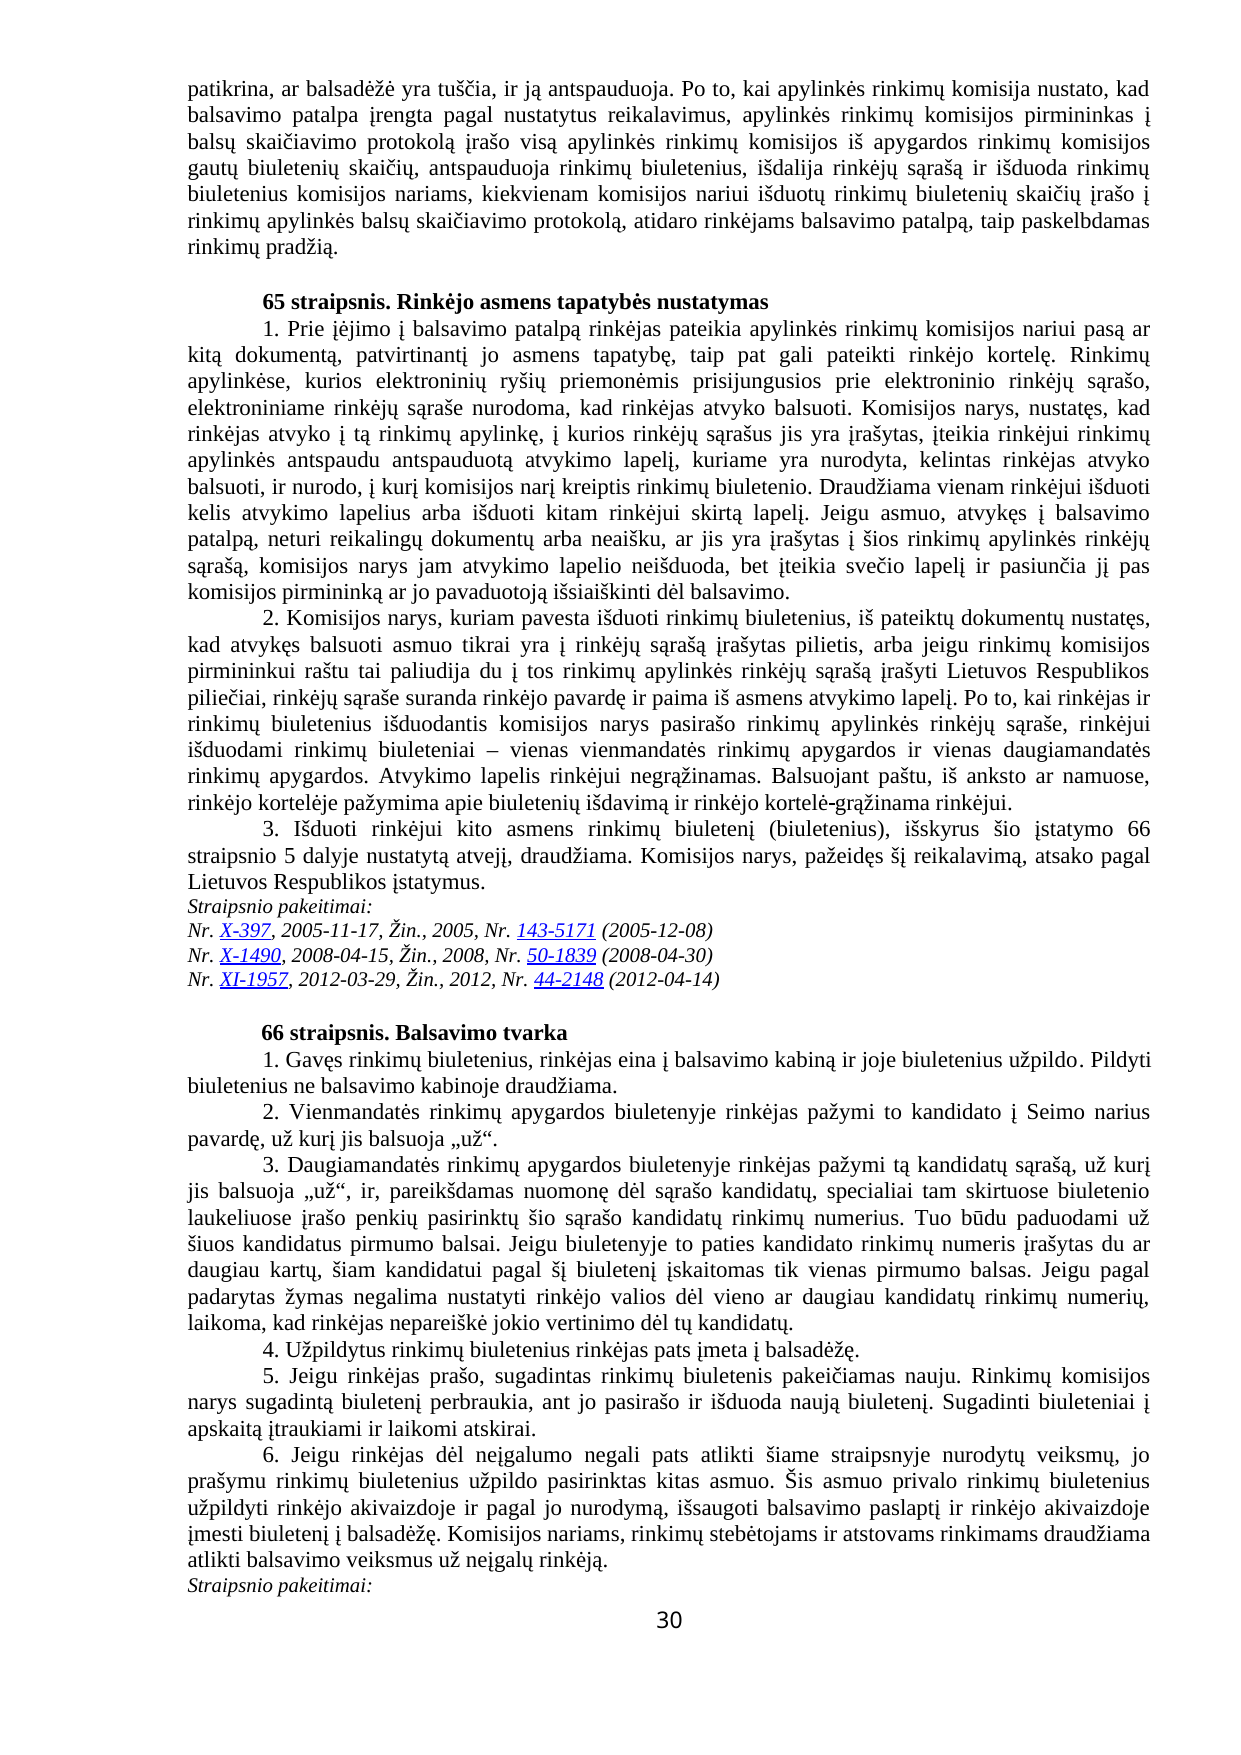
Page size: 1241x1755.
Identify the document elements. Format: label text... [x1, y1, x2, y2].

text 3. Daugiamandatės rinkimų apygardos biuletenyje rinkėjas pažymi tą kandidatų sąrašą, už kurį jis balsuoja „už“, ir, pareikšdamas nuomonę dėl sąrašo kandidatų, specialiai tam skirtuose biuletenio laukeliuose įrašo penkių pasirinktų šio sąrašo kandidatų rinkimų numerius. Tuo būdu paduodami už šiuos kandidatus pirmumo balsai. Jeigu biuletenyje to paties kandidato rinkimų numeris įrašytas du ar daugiau kartų, šiam kandidatui pagal šį biuletenį įskaitomas tik vienas pirmumo balsas. Jeigu pagal padarytas žymas negalima nustatyti rinkėjo valios dėl vieno ar daugiau kandidatų rinkimų numerių, laikoma, kad rinkėjas nepareiškė jokio vertinimo dėl tų kandidatų. [187, 1151, 1152, 1336]
text 1. Prie įėjimo į balsavimo patalpą rinkėjas pateikia apylinkės rinkimų komisijos nariui pasą ar kitą dokumentą, patvirtinantį jo asmens tapatybę, taip pat gali pateikti rinkėjo kortelę. Rinkimų apylinkėse, kurios elektroninių ryšių priemonėmis prisijungusios prie elektroninio rinkėjų sąrašo, elektroniniame rinkėjų sąraše nurodoma, kad rinkėjas atvyko balsuoti. Komisijos narys, nustatęs, kad rinkėjas atvyko į tą rinkimų apylinkę, į kurios rinkėjų sąrašus jis yra įrašytas, įteikia rinkėjui rinkimų apylinkės antspaudu antspauduotą atvykimo lapelį, kuriame yra nurodyta, kelintas rinkėjas atvyko balsuoti, ir nurodo, į kurį komisijos narį kreiptis rinkimų biuletenio. Draudžiama vienam rinkėjui išduoti kelis atvykimo lapelius arba išduoti kitam rinkėjui skirtą lapelį. Jeigu asmuo, atvykęs į balsavimo patalpą, neturi reikalingų dokumentų arba neaišku, ar jis yra įrašytas į šios rinkimų apylinkės rinkėjų sąrašą, komisijos narys jam atvykimo lapelio neišduoda, bet įteikia svečio lapelį ir pasiunčia jį pas komisijos pirmininką ar jo pavaduotoją išsiaiškinti dėl balsavimo. [187, 314, 1152, 604]
text 66 straipsnis. Balsavimo tvarka [187, 1019, 1152, 1046]
text 4. Užpildytus rinkimų biuletenius rinkėjas pats įmeta į balsadėžę. [187, 1336, 1152, 1362]
text patikrina, ar balsadėžė yra tuščia, ir ją antspauduoja. Po to, kai apylinkės rinkimų komisija nustato, kad balsavimo patalpa įrengta pagal nustatytus reikalavimus, apylinkės rinkimų komisijos pirmininkas į balsų skaičiavimo protokolą įrašo visą apylinkės rinkimų komisijos iš apygardos rinkimų komisijos gautų biuletenių skaičių, antspauduoja rinkimų biuletenius, išdalija rinkėjų sąrašą ir išduoda rinkimų biuletenius komisijos nariams, kiekvienam komisijos nariui išduotų rinkimų biuletenių skaičių įrašo į rinkimų apylinkės balsų skaičiavimo protokolą, atidaro rinkėjams balsavimo patalpą, taip paskelbdamas rinkimų pradžią. [187, 75, 1152, 259]
text Straipsnio pakeitimai: [187, 1573, 1152, 1597]
text Nr. XI-1957, 2012-03-29, Žin., 2012, Nr. 44-2148 (2012-04-14) [187, 967, 1152, 991]
text Straipsnio pakeitimai: [187, 894, 1152, 918]
text 6. Jeigu rinkėjas dėl neįgalumo negali pats atlikti šiame straipsnyje nurodytų veiksmų, jo prašymu rinkimų biuletenius užpildo pasirinktas kitas asmuo. Šis asmuo privalo rinkimų biuletenius užpildyti rinkėjo akivaizdoje ir pagal jo nurodymą, išsaugoti balsavimo paslaptį ir rinkėjo akivaizdoje įmesti biuletenį į balsadėžę. Komisijos nariams, rinkimų stebėtojams ir atstovams rinkimams draudžiama atlikti balsavimo veiksmus už neįgalų rinkėją. [187, 1441, 1152, 1573]
text 2. Komisijos narys, kuriam pavesta išduoti rinkimų biuletenius, iš pateiktų dokumentų nustatęs, kad atvykęs balsuoti asmuo tikrai yra į rinkėjų sąrašą įrašytas pilietis, arba jeigu rinkimų komisijos pirmininkui raštu tai paliudija du į tos rinkimų apylinkės rinkėjų sąrašą įrašyti Lietuvos Respublikos piliečiai, rinkėjų sąraše suranda rinkėjo pavardę ir paima iš asmens atvykimo lapelį. Po to, kai rinkėjas ir rinkimų biuletenius išduodantis komisijos narys pasirašo rinkimų apylinkės rinkėjų sąraše, rinkėjui išduodami rinkimų biuleteniai – vienas vienmandatės rinkimų apygardos ir vienas daugiamandatės rinkimų apygardos. Atvykimo lapelis rinkėjui negrąžinamas. Balsuojant paštu, iš anksto ar namuose, rinkėjo kortelėje pažymima apie biuletenių išdavimą ir rinkėjo kortelė grąžinama rinkėjui. [187, 604, 1152, 815]
text 1. Gavęs rinkimų biuletenius, rinkėjas eina į balsavimo kabiną ir joje biuletenius užpildo. Pildyti biuletenius ne balsavimo kabinoje draudžiama. [187, 1046, 1152, 1098]
text Nr. X-397, 2005-11-17, Žin., 2005, Nr. 143-5171 (2005-12-08) [187, 918, 1152, 942]
text 3. Išduoti rinkėjui kito asmens rinkimų biuletenį (biuletenius), išskyrus šio įstatymo 66 straipsnio 5 dalyje nustatytą atvejį, draudžiama. Komisijos narys, pažeidęs šį reikalavimą, atsako pagal Lietuvos Respublikos įstatymus. [187, 815, 1152, 894]
text Nr. X-1490, 2008-04-15, Žin., 2008, Nr. 50-1839 (2008-04-30) [187, 942, 1152, 967]
text 65 straipsnis. Rinkėjo asmens tapatybės nustatymas [187, 288, 1152, 314]
text 2. Vienmandatės rinkimų apygardos biuletenyje rinkėjas pažymi to kandidato į Seimo narius pavardę, už kurį jis balsuoja „už“. [187, 1098, 1152, 1151]
text 5. Jeigu rinkėjas prašo, sugadintas rinkimų biuletenis pakeičiamas nauju. Rinkimų komisijos narys sugadintą biuletenį perbraukia, ant jo pasirašo ir išduoda naują biuletenį. Sugadinti biuleteniai į apskaitą įtraukiami ir laikomi atskirai. [187, 1362, 1152, 1441]
